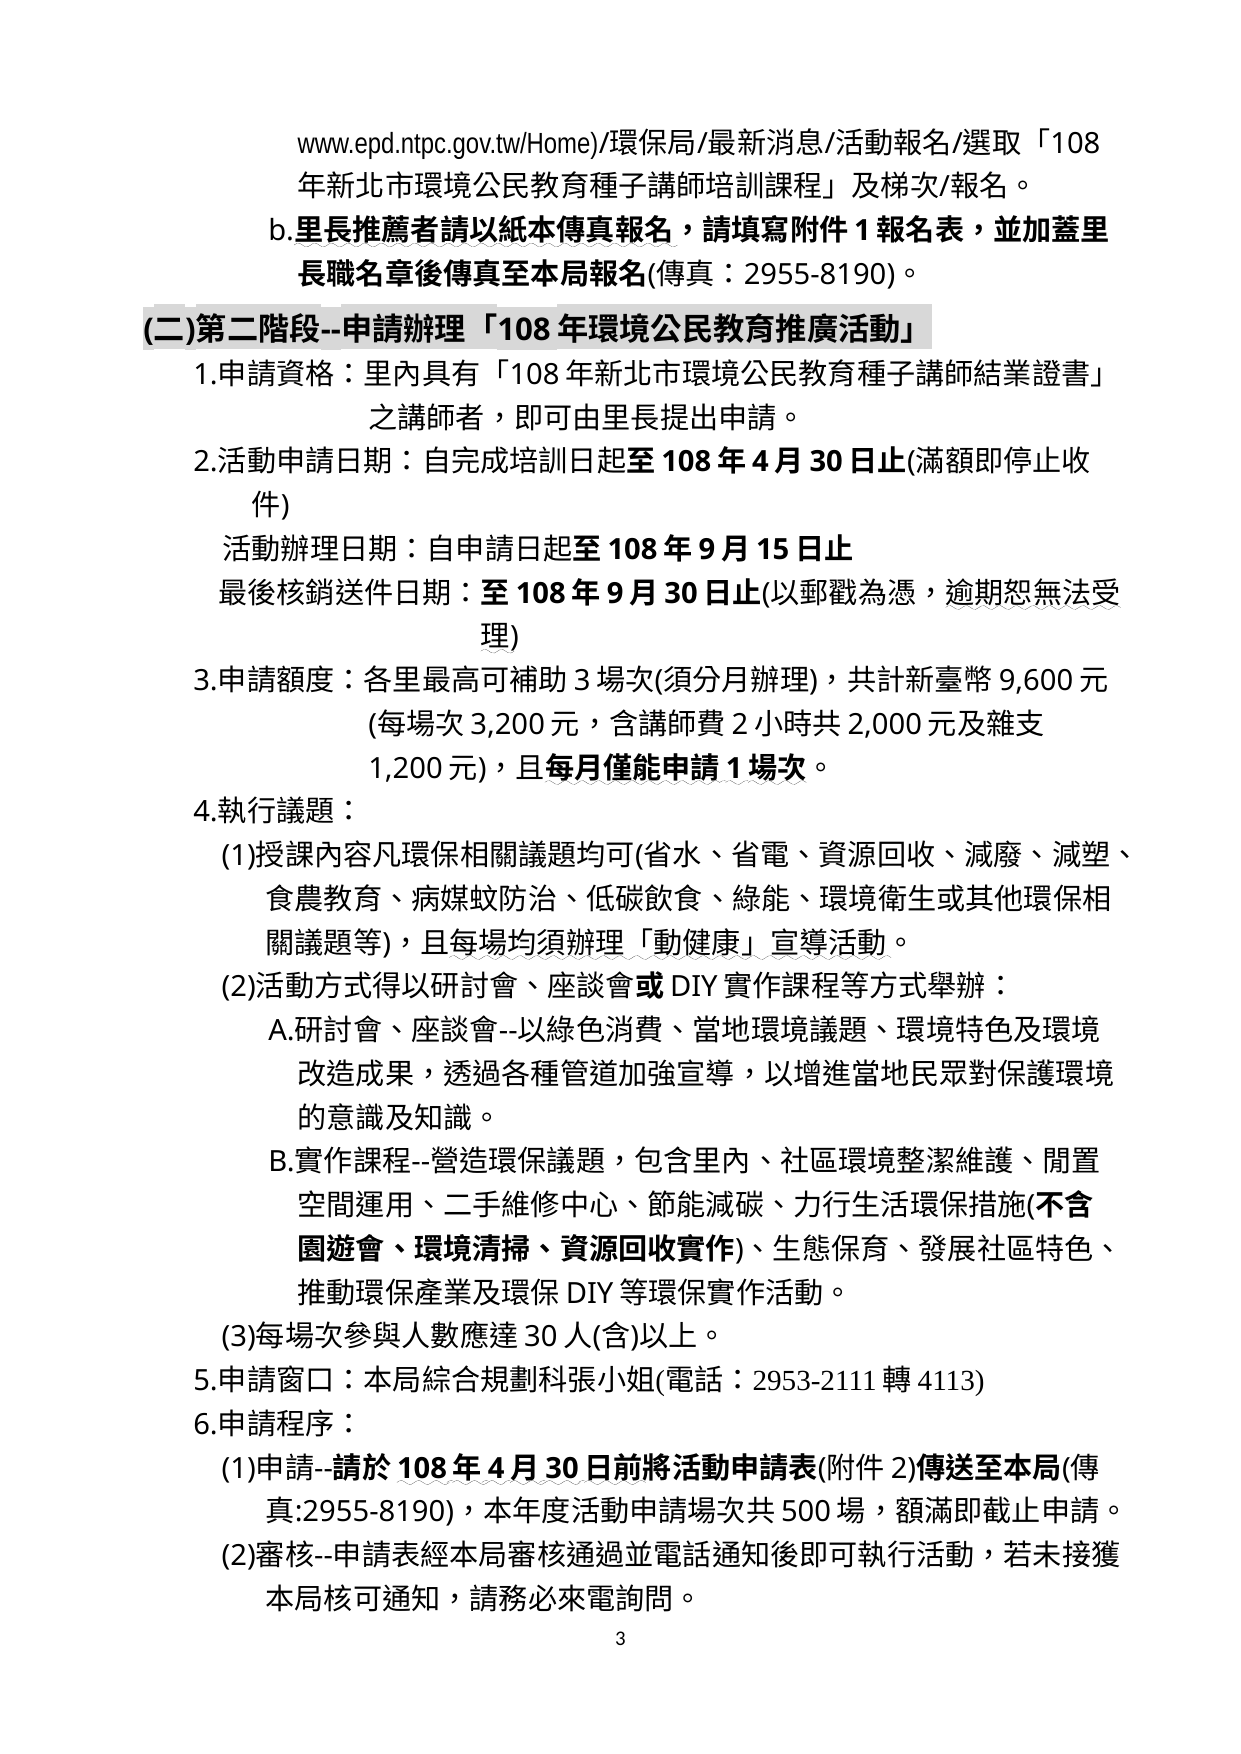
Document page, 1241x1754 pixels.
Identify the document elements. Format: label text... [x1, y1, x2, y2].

text 5.申請窗口：本局綜合規劃科張小姐(電話：2953-2111轉4113) [193, 1356, 1122, 1399]
text (1)授課內容凡環保相關議題均可(省水、省電、資源回收、減廢、減塑、食農教育、病媒蚊防治、低碳飲食、綠能、環境衛生或其他環保相關議題等)，且每場均須辦理「動健康」宣導活動。 [221, 831, 1122, 962]
text (二)第二階段--申請辦理「108年環境公民教育推廣活動」 [143, 306, 1122, 349]
text 最後核銷送件日期：至108年9月30日止(以郵戳為憑，逾期恕無法受理) [218, 568, 1122, 656]
text 2.活動申請日期：自完成培訓日起至108年4月30日止(滿額即停止收件) [193, 437, 1122, 524]
text 4.執行議題： [193, 787, 1122, 831]
text b.里長推薦者請以紙本傳真報名，請填寫附件1報名表，並加蓋里長職名章後傳真至本局報名(傳真：2955-8190)。 [268, 206, 1122, 293]
text 6.申請程序： [193, 1399, 1122, 1443]
text (2)活動方式得以研討會、座談會或DIY實作課程等方式舉辦： [221, 962, 1122, 1006]
text www.epd.ntpc.gov.tw/Home)/環保局/最新消息/活動報名/選取「108年新北市環境公民教育種子講師培訓課程」及梯次/報名。 [268, 118, 1122, 206]
text 1.申請資格：里內具有「108年新北市環境公民教育種子講師結業證書」之講師者，即可由里長提出申請。 [193, 349, 1122, 437]
text (3)每場次參與人數應達30人(含)以上。 [221, 1312, 1122, 1356]
text A.研討會、座談會--以綠色消費、當地環境議題、環境特色及環境改造成果，透過各種管道加強宣導，以增進當地民眾對保護環境的意識及知識。 [268, 1006, 1122, 1137]
text (2)審核--申請表經本局審核通過並電話通知後即可執行活動，若未接獲本局核可通知，請務必來電詢問。 [221, 1531, 1122, 1618]
text B.實作課程--營造環保議題，包含里內、社區環境整潔維護、閒置空間運用、二手維修中心、節能減碳、力行生活環保措施(不含園遊會、環境清掃、資源回收實作)、生態保育、發展社區特色、推動環保產業及環保DIY等環保實作活動。 [268, 1137, 1122, 1312]
text 活動辦理日期：自申請日起至108年9月15日止 [193, 524, 1122, 568]
text 3.申請額度：各里最高可補助3場次(須分月辦理)，共計新臺幣9,600元(每場次3,200元，含講師費2小時共2,000元及雜支1,200元)，且每月僅能申請1場次。 [193, 656, 1122, 787]
text (1)申請--請於108年4月30日前將活動申請表(附件2)傳送至本局(傳真:2955-8190)，本年度活動申請場次共500場，額滿即截止申請。 [221, 1443, 1122, 1531]
